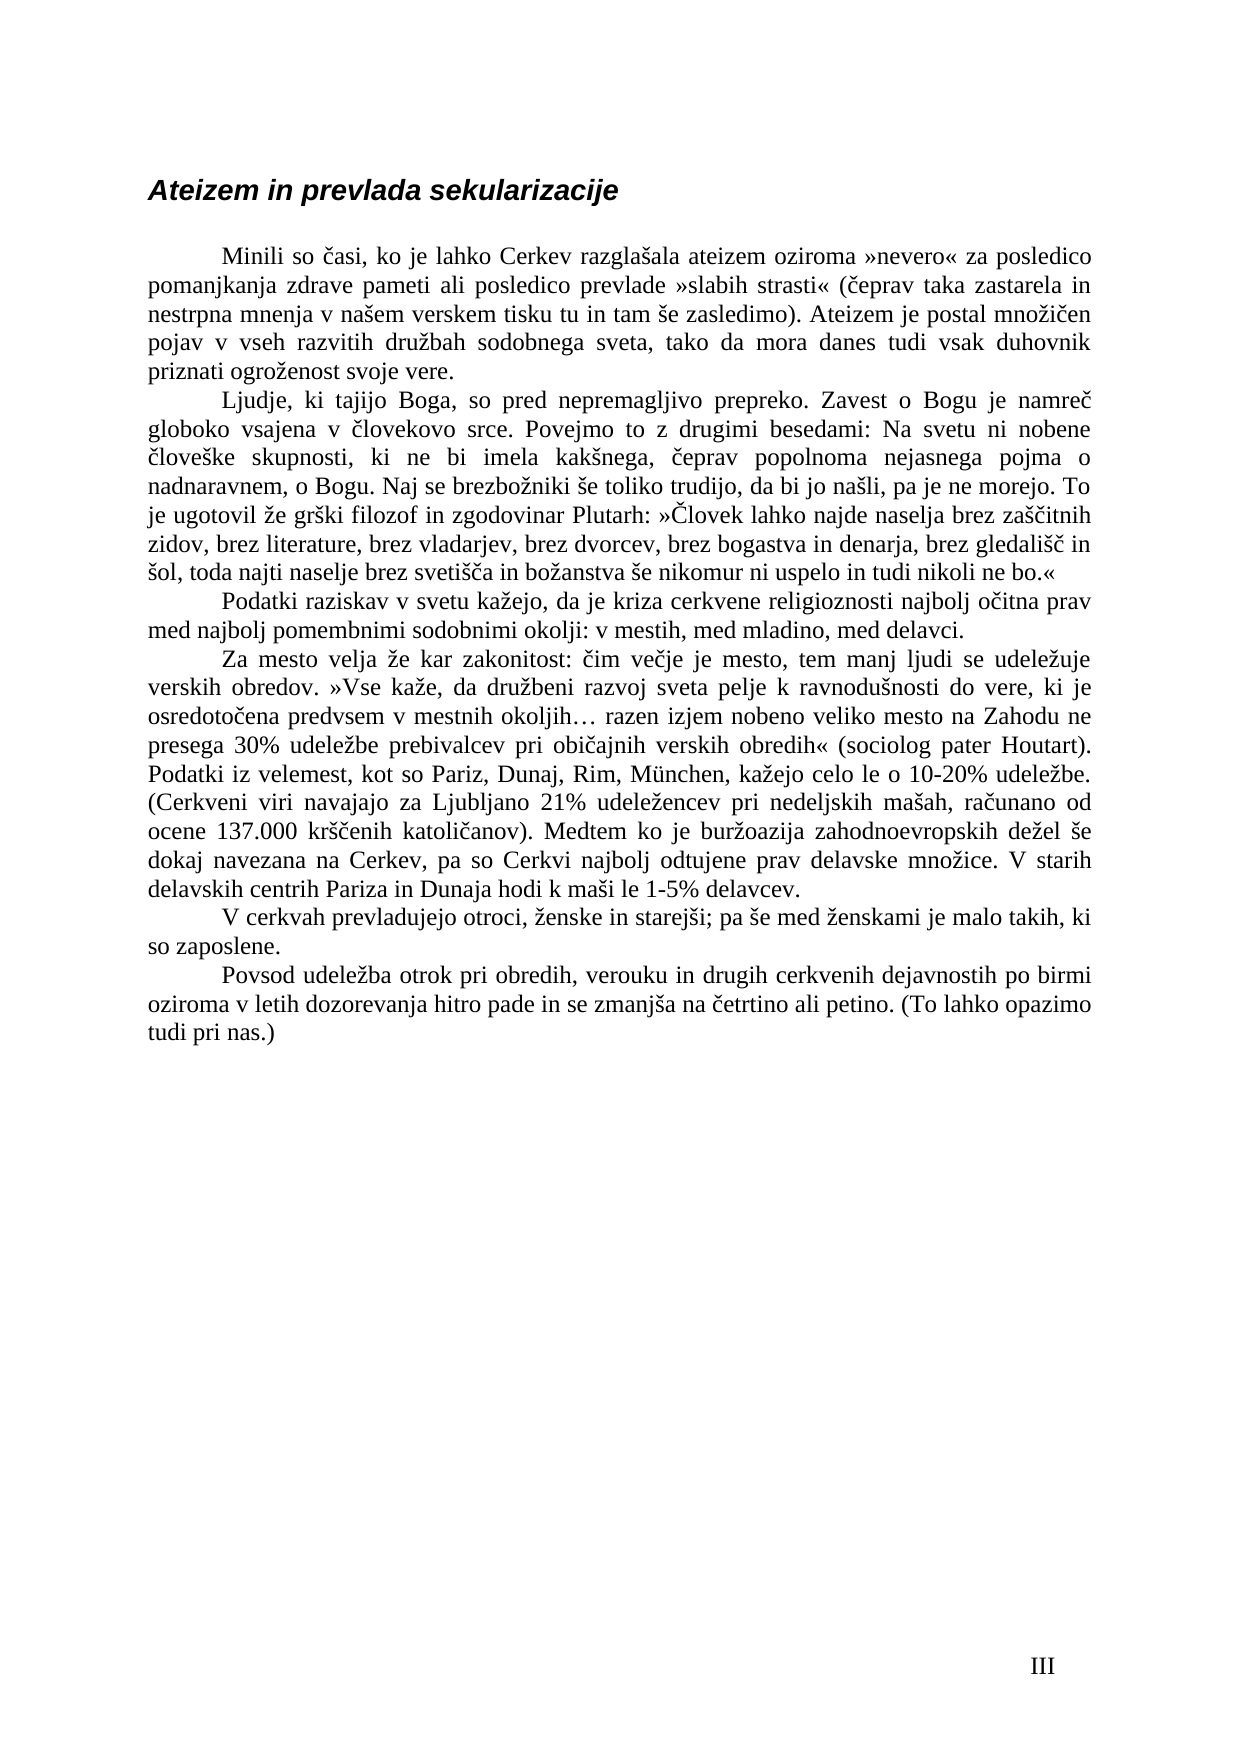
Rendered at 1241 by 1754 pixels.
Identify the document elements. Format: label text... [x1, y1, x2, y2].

text Podatki raziskav v svetu kažejo, da je kriza cerkvene religioznosti najbolj očitna prav med najbolj pomembnimi sodobnimi okolji: v mestih, med mladino, med delavci. [148, 586, 1092, 644]
text Za mesto velja že kar zakonitost: čim večje je mesto, tem manj ljudi se udeležuje verskih obredov. »Vse kaže, da družbeni razvoj sveta pelje k ravnodušnosti do vere, ki je osredotočena predvsem v mestnih okoljih… razen izjem nobeno veliko mesto na Zahodu ne presega 30% udeležbe prebivalcev pri običajnih verskih obredih« (sociolog pater Houtart). Podatki iz velemest, kot so Pariz, Dunaj, Rim, München, kažejo celo le o 10-20% udeležbe. (Cerkveni viri navajajo za Ljubljano 21% udeležencev pri nedeljskih mašah, računano od ocene 137.000 krščenih katoličanov). Medtem ko je buržoazija zahodnoevropskih dežel še dokaj navezana na Cerkev, pa so Cerkvi najbolj odtujene prav delavske množice. V starih delavskih centrih Pariza in Dunaja hodi k maši le 1-5% delavcev. [148, 644, 1092, 902]
text Povsod udeležba otrok pri obredih, verouku in drugih cerkvenih dejavnostih po birmi oziroma v letih dozorevanja hitro pade in se zmanjša na četrtino ali petino. (To lahko opazimo tudi pri nas.) [148, 960, 1092, 1046]
text Ljudje, ki tajijo Boga, so pred nepremagljivo prepreko. Zavest o Bogu je namreč globoko vsajena v človekovo srce. Povejmo to z drugimi besedami: Na svetu ni nobene človeške skupnosti, ki ne bi imela kakšnega, čeprav popolnoma nejasnega pojma o nadnaravnem, o Bogu. Naj se brezbožniki še toliko trudijo, da bi jo našli, pa je ne morejo. To je ugotovil že grški filozof in zgodovinar Plutarh: »Človek lahko najde naselja brez zaščitnih zidov, brez literature, brez vladarjev, brez dvorcev, brez bogastva in denarja, brez gledališč in šol, toda najti naselje brez svetišča in božanstva še nikomur ni uspelo in tudi nikoli ne bo.« [148, 385, 1092, 586]
text Minili so časi, ko je lahko Cerkev razglašala ateizem oziroma »nevero« za posledico pomanjkanja zdrave pameti ali posledico prevlade »slabih strasti« (čeprav taka zastarela in nestrpna mnenja v našem verskem tisku tu in tam še zasledimo). Ateizem je postal množičen pojav v vseh razvitih družbah sodobnega sveta, tako da mora danes tudi vsak duhovnik priznati ogroženost svoje vere. [148, 241, 1092, 385]
text V cerkvah prevladujejo otroci, ženske in starejši; pa še med ženskami je malo takih, ki so zaposlene. [148, 902, 1092, 960]
subtitle Ateizem in prevlada sekularizacije [148, 173, 1092, 206]
